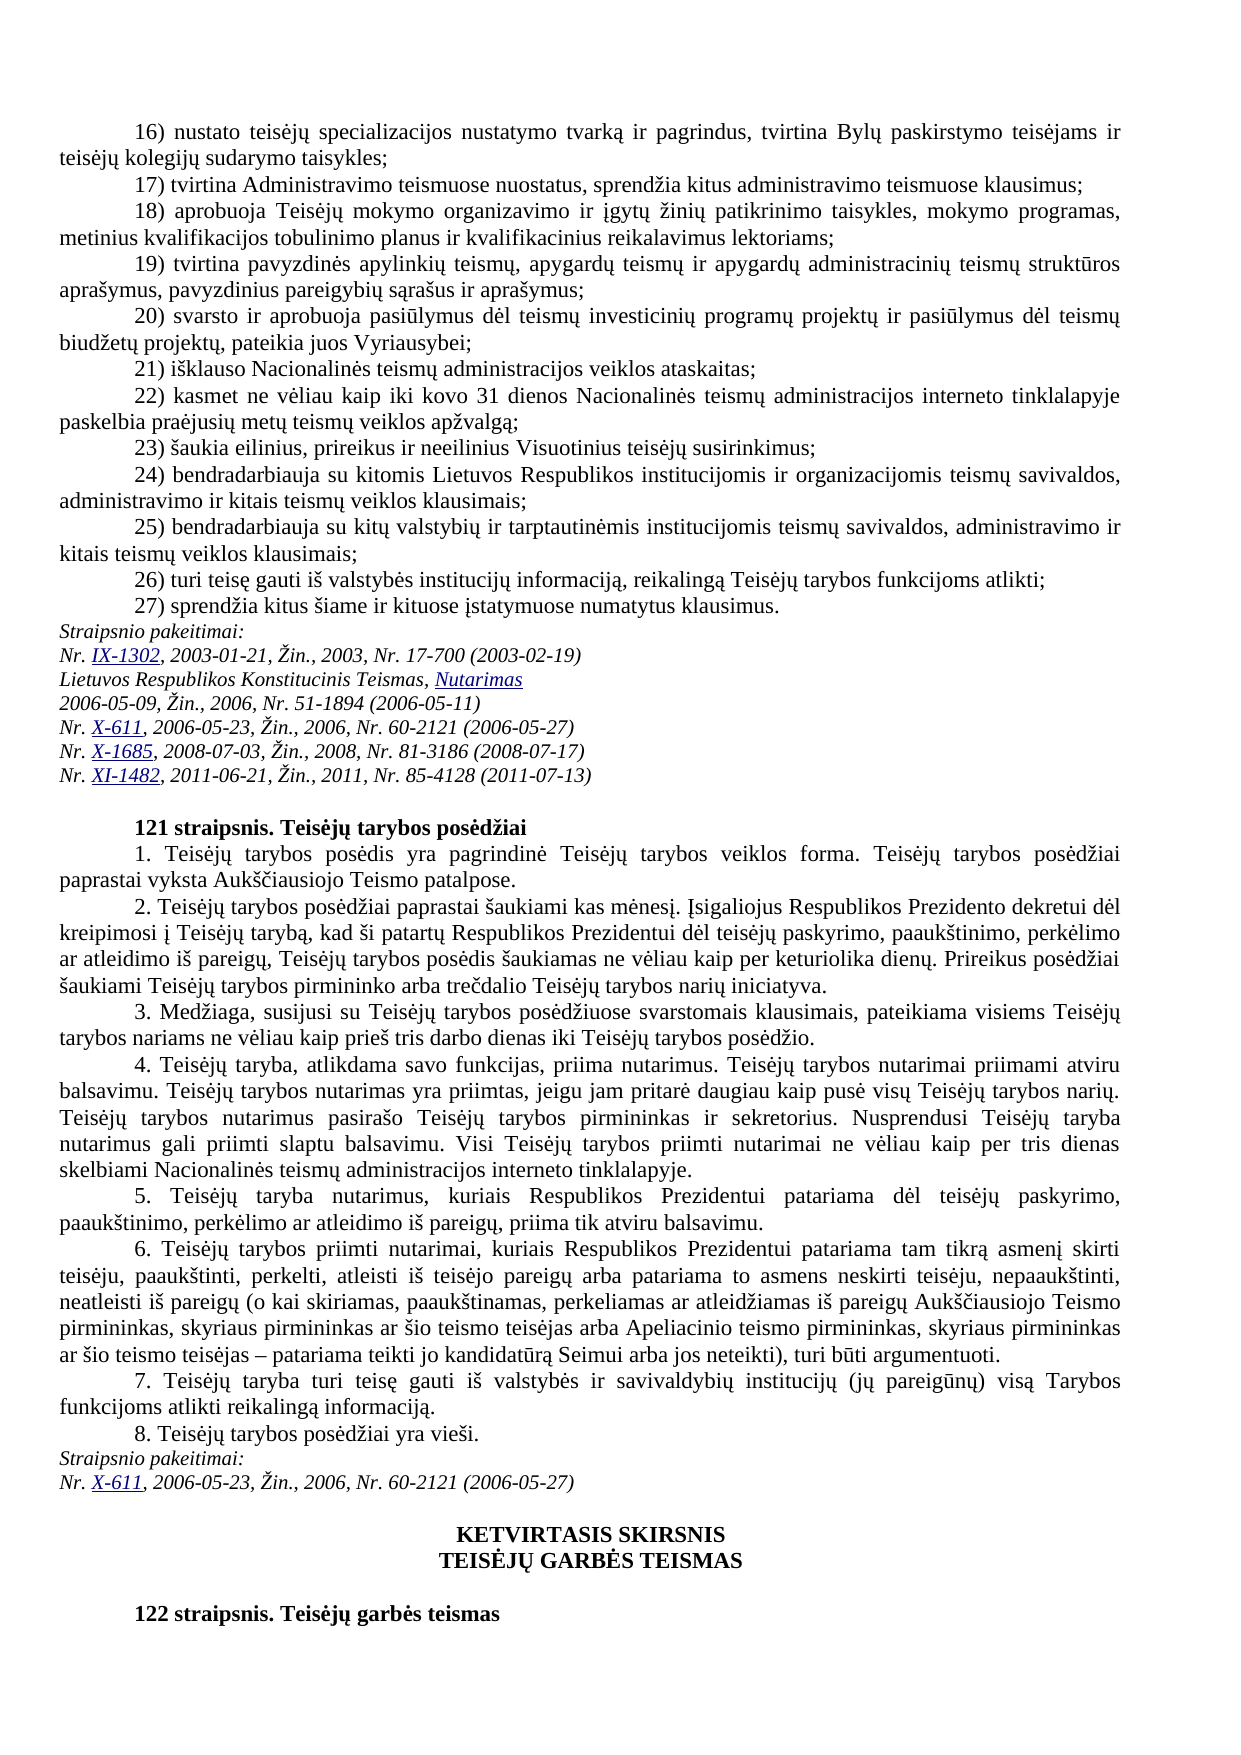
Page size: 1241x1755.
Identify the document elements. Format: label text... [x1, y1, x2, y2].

text 22) kasmet ne vėliau kaip iki kovo 31 dienos Nacionalinės teismų administracijos interneto tinklalapyje paskelbia praėjusių metų teismų veiklos apžvalgą; [59, 382, 1122, 434]
text 7. Teisėjų taryba turi teisę gauti iš valstybės ir savivaldybių institucijų (jų pareigūnų) visą Tarybos funkcijoms atlikti reikalingą informaciją. [59, 1367, 1122, 1420]
text 1. Teisėjų tarybos posėdis yra pagrindinė Teisėjų tarybos veiklos forma. Teisėjų tarybos posėdžiai paprastai vyksta Aukščiausiojo Teismo patalpose. [59, 840, 1122, 893]
text Nr. XI-1482, 2011-06-21, Žin., 2011, Nr. 85-4128 (2011-07-13) [59, 763, 1122, 787]
text 26) turi teisę gauti iš valstybės institucijų informaciją, reikalingą Teisėjų tarybos funkcijoms atlikti; [59, 566, 1122, 592]
text Nr. IX-1302, 2003-01-21, Žin., 2003, Nr. 17-700 (2003-02-19) [59, 643, 1122, 667]
text 24) bendradarbiauja su kitomis Lietuvos Respublikos institucijomis ir organizacijomis teismų savivaldos, administravimo ir kitais teismų veiklos klausimais; [59, 461, 1122, 513]
text 25) bendradarbiauja su kitų valstybių ir tarptautinėmis institucijomis teismų savivaldos, administravimo ir kitais teismų veiklos klausimais; [59, 513, 1122, 566]
text 121 straipsnis. Teisėjų tarybos posėdžiai [59, 814, 1122, 840]
text 2. Teisėjų tarybos posėdžiai paprastai šaukiami kas mėnesį. Įsigaliojus Respublikos Prezidento dekretui dėl kreipimosi į Teisėjų tarybą, kad ši patartų Respublikos Prezidentui dėl teisėjų paskyrimo, paaukštinimo, perkėlimo ar atleidimo iš pareigų, Teisėjų tarybos posėdis šaukiamas ne vėliau kaip per keturiolika dienų. Prireikus posėdžiai šaukiami Teisėjų tarybos pirmininko arba trečdalio Teisėjų tarybos narių iniciatyva. [59, 893, 1122, 998]
text 4. Teisėjų taryba, atlikdama savo funkcijas, priima nutarimus. Teisėjų tarybos nutarimai priimami atviru balsavimu. Teisėjų tarybos nutarimas yra priimtas, jeigu jam pritarė daugiau kaip pusė visų Teisėjų tarybos narių. Teisėjų tarybos nutarimus pasirašo Teisėjų tarybos pirmininkas ir sekretorius. Nusprendusi Teisėjų taryba nutarimus gali priimti slaptu balsavimu. Visi Teisėjų tarybos priimti nutarimai ne vėliau kaip per tris dienas skelbiami Nacionalinės teismų administracijos interneto tinklalapyje. [59, 1051, 1122, 1183]
text Straipsnio pakeitimai: [59, 1446, 1122, 1470]
text Nr. X-611, 2006-05-23, Žin., 2006, Nr. 60-2121 (2006-05-27) [59, 1470, 1122, 1494]
text 21) išklauso Nacionalinės teismų administracijos veiklos ataskaitas; [59, 355, 1122, 382]
text 27) sprendžia kitus šiame ir kituose įstatymuose numatytus klausimus. [59, 592, 1122, 619]
text 3. Medžiaga, susijusi su Teisėjų tarybos posėdžiuose svarstomais klausimais, pateikiama visiems Teisėjų tarybos nariams ne vėliau kaip prieš tris darbo dienas iki Teisėjų tarybos posėdžio. [59, 998, 1122, 1051]
text 8. Teisėjų tarybos posėdžiai yra vieši. [59, 1420, 1122, 1446]
text Lietuvos Respublikos Konstitucinis Teismas, Nutarimas [59, 667, 1122, 691]
text 16) nustato teisėjų specializacijos nustatymo tvarką ir pagrindus, tvirtina Bylų paskirstymo teisėjams ir teisėjų kolegijų sudarymo taisykles; [59, 118, 1122, 171]
text 18) aprobuoja Teisėjų mokymo organizavimo ir įgytų žinių patikrinimo taisykles, mokymo programas, metinius kvalifikacijos tobulinimo planus ir kvalifikacinius reikalavimus lektoriams; [59, 197, 1122, 250]
text 5. Teisėjų taryba nutarimus, kuriais Respublikos Prezidentui patariama dėl teisėjų paskyrimo, paaukštinimo, perkėlimo ar atleidimo iš pareigų, priima tik atviru balsavimu. [59, 1183, 1122, 1235]
text 17) tvirtina Administravimo teismuose nuostatus, sprendžia kitus administravimo teismuose klausimus; [59, 171, 1122, 197]
text Straipsnio pakeitimai: [59, 619, 1122, 643]
text KETVIRTASIS SKIRSNIS [59, 1521, 1122, 1547]
text 23) šaukia eilinius, prireikus ir neeilinius Visuotinius teisėjų susirinkimus; [59, 434, 1122, 461]
text Nr. X-1685, 2008-07-03, Žin., 2008, Nr. 81-3186 (2008-07-17) [59, 739, 1122, 763]
text 20) svarsto ir aprobuoja pasiūlymus dėl teismų investicinių programų projektų ir pasiūlymus dėl teismų biudžetų projektų, pateikia juos Vyriausybei; [59, 303, 1122, 355]
text 2006-05-09, Žin., 2006, Nr. 51-1894 (2006-05-11) [59, 691, 1122, 715]
text Nr. X-611, 2006-05-23, Žin., 2006, Nr. 60-2121 (2006-05-27) [59, 715, 1122, 739]
text 122 straipsnis. Teisėjų garbės teismas [59, 1600, 1122, 1626]
text TEISĖJŲ GARBĖS TEISMAS [59, 1547, 1122, 1573]
text 19) tvirtina pavyzdinės apylinkių teismų, apygardų teismų ir apygardų administracinių teismų struktūros aprašymus, pavyzdinius pareigybių sąrašus ir aprašymus; [59, 250, 1122, 303]
text 6. Teisėjų tarybos priimti nutarimai, kuriais Respublikos Prezidentui patariama tam tikrą asmenį skirti teisėju, paaukštinti, perkelti, atleisti iš teisėjo pareigų arba patariama to asmens neskirti teisėju, nepaaukštinti, neatleisti iš pareigų (o kai skiriamas, paaukštinamas, perkeliamas ar atleidžiamas iš pareigų Aukščiausiojo Teismo pirmininkas, skyriaus pirmininkas ar šio teismo teisėjas arba Apeliacinio teismo pirmininkas, skyriaus pirmininkas ar šio teismo teisėjas – patariama teikti jo kandidatūrą Seimui arba jos neteikti), turi būti argumentuoti. [59, 1235, 1122, 1367]
